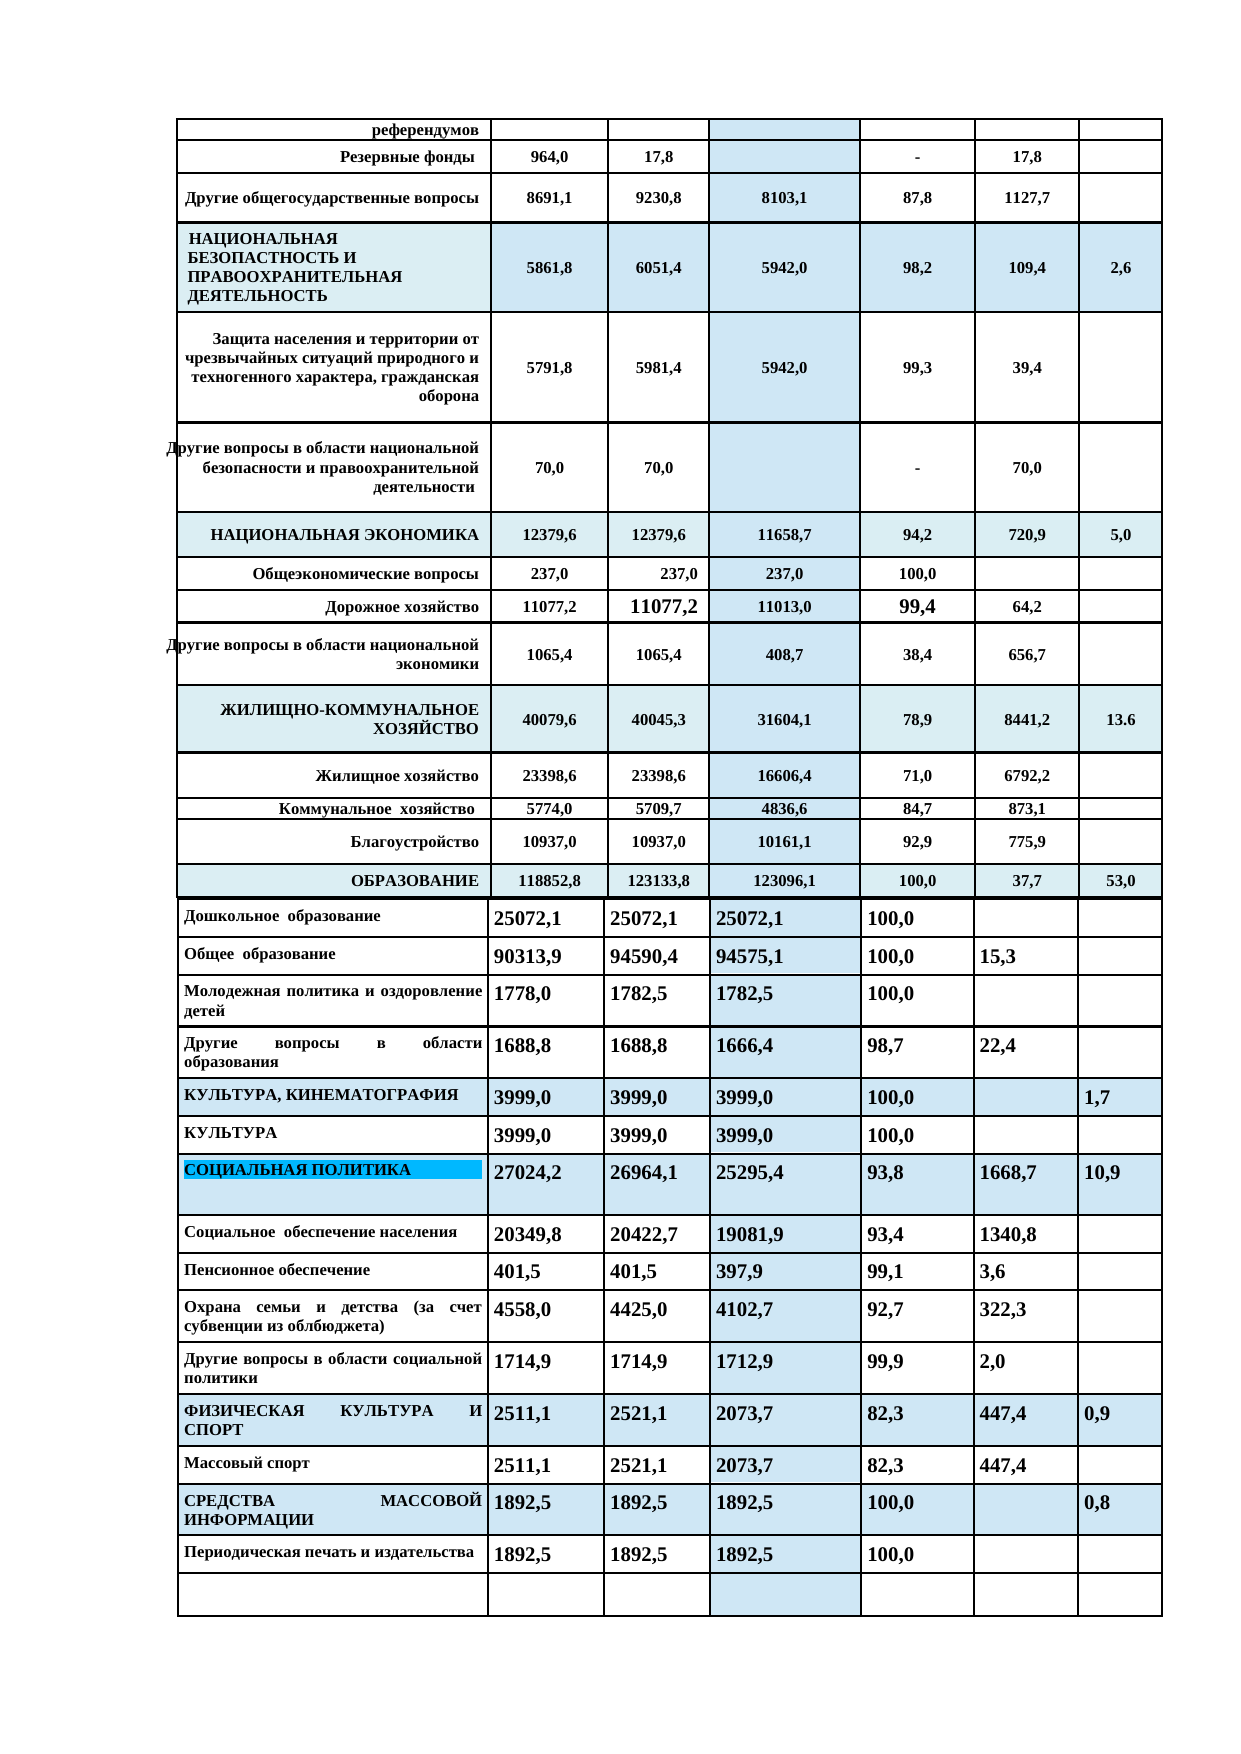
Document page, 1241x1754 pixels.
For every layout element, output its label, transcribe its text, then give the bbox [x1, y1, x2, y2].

table_cell 23398,6 [609, 754, 708, 797]
table_cell 99,9 [862, 1343, 973, 1393]
table_cell 2521,1 [605, 1395, 709, 1445]
table_cell 99,1 [862, 1254, 973, 1289]
table_cell 4558,0 [489, 1291, 603, 1341]
table_cell [711, 1574, 860, 1615]
table_cell - [861, 424, 974, 511]
table_cell [1080, 754, 1161, 797]
table_cell КУЛЬТУРА, КИНЕМАТОГРАФИЯ [179, 1079, 487, 1115]
table_cell 82,3 [862, 1395, 973, 1445]
table_cell Другие общегосударственные вопросы [178, 174, 490, 221]
table_cell СОЦИАЛЬНАЯ ПОЛИТИКА [179, 1155, 487, 1214]
table_cell 100,0 [862, 938, 973, 973]
table_cell [976, 558, 1078, 589]
table_cell 237,0 [710, 558, 859, 589]
table_cell референдумов [178, 120, 490, 139]
table_cell 16606,4 [710, 754, 859, 797]
table_cell 2073,7 [711, 1447, 860, 1482]
table_cell 70,0 [609, 424, 708, 511]
table_cell 401,5 [489, 1254, 603, 1289]
table_cell 3999,0 [489, 1117, 603, 1152]
table_cell 13,6 [1080, 686, 1161, 751]
table_header 25072,1 [605, 900, 709, 936]
table_cell [710, 120, 859, 139]
table_cell 2511,1 [489, 1447, 603, 1482]
table_cell НАЦИОНАЛЬНАЯ ЭКОНОМИКА [178, 513, 490, 556]
table_cell 123096,1 [710, 865, 859, 896]
table_cell 656,7 [976, 624, 1078, 684]
table_cell 12379,6 [492, 513, 607, 556]
table_cell [1080, 141, 1161, 172]
table_cell 2,0 [975, 1343, 1077, 1393]
table_cell 39,4 [976, 313, 1078, 421]
table_cell 17,8 [976, 141, 1078, 172]
table_cell 11658,7 [710, 513, 859, 556]
table_cell ОБРАЗОВАНИЕ [178, 865, 490, 896]
table_cell 123133,8 [609, 865, 708, 896]
table_cell 1666,4 [711, 1028, 860, 1077]
table_cell [1080, 120, 1161, 139]
table_cell [861, 120, 974, 139]
table_cell 10937,0 [492, 820, 607, 863]
table_header [975, 900, 1077, 936]
table_cell 25295,4 [711, 1155, 860, 1214]
table_cell 1892,5 [489, 1536, 603, 1572]
table_cell [1079, 1117, 1161, 1152]
table_cell Дорожное хозяйство [178, 591, 490, 621]
table_cell Коммунальное хозяйство [178, 799, 490, 818]
table_cell 5,0 [1080, 513, 1161, 556]
table_cell 100,0 [862, 1536, 973, 1572]
table_cell 11013,0 [710, 591, 859, 621]
table_cell 775,9 [976, 820, 1078, 863]
table_cell 447,4 [975, 1395, 1077, 1445]
table_cell 15,3 [975, 938, 1077, 973]
table_cell Общее образование [179, 938, 487, 973]
table_cell 8691,1 [492, 174, 607, 221]
table_cell 3999,0 [711, 1079, 860, 1115]
table_cell 408,7 [710, 624, 859, 684]
table_cell Молодежная политика и оздоровление детей [179, 976, 487, 1025]
table_cell Благоустройство [178, 820, 490, 863]
table_cell [975, 1485, 1077, 1534]
table_cell 1892,5 [605, 1485, 709, 1534]
table_cell 5709,7 [609, 799, 708, 818]
table_cell 1892,5 [711, 1536, 860, 1572]
table_cell 3999,0 [711, 1117, 860, 1152]
table_cell [1079, 976, 1161, 1025]
table_cell 27024,2 [489, 1155, 603, 1214]
table_cell 3999,0 [605, 1079, 709, 1115]
table_cell 1892,5 [605, 1536, 709, 1572]
table_cell 20349,8 [489, 1216, 603, 1252]
table_cell 26964,1 [605, 1155, 709, 1214]
table_cell 1688,8 [489, 1028, 603, 1077]
table_cell [862, 1574, 973, 1615]
table_cell [975, 1574, 1077, 1615]
table_cell 401,5 [605, 1254, 709, 1289]
table_cell 1065,4 [609, 624, 708, 684]
table_cell 78,9 [861, 686, 974, 751]
table_cell 5942,0 [710, 224, 859, 311]
table_cell 92,9 [861, 820, 974, 863]
table_cell Охрана семьи и детства (за счет субвенции из облбюджета) [179, 1291, 487, 1341]
table_cell 98,7 [862, 1028, 973, 1077]
table_header 25072,1 [711, 900, 860, 936]
table_cell Другие вопросы в области национальной экономики [178, 624, 490, 684]
table_cell 237,0 [609, 558, 708, 589]
table_cell 720,9 [976, 513, 1078, 556]
table_cell 6792,2 [976, 754, 1078, 797]
table_header Дошкольное образование [179, 900, 487, 936]
table_cell 109,4 [976, 224, 1078, 311]
table_cell Общеэкономические вопросы [178, 558, 490, 589]
table_cell 1340,8 [975, 1216, 1077, 1252]
table_cell 93,8 [862, 1155, 973, 1214]
table_cell 64,2 [976, 591, 1078, 621]
table_cell Другие вопросы в области социальной политики [179, 1343, 487, 1393]
table_cell [975, 1079, 1077, 1115]
table_cell [1080, 313, 1161, 421]
table_cell 237,0 [492, 558, 607, 589]
table_cell Пенсионное обеспечение [179, 1254, 487, 1289]
table_cell 4425,0 [605, 1291, 709, 1341]
table_cell [1080, 799, 1161, 818]
table_cell 40079,6 [492, 686, 607, 751]
table_cell [975, 1117, 1077, 1152]
table_cell [975, 976, 1077, 1025]
table_cell 5791,8 [492, 313, 607, 421]
table_cell [1080, 591, 1161, 621]
table_cell 1782,5 [711, 976, 860, 1025]
table_cell 1714,9 [605, 1343, 709, 1393]
table_cell НАЦИОНАЛЬНАЯ БЕЗОПАСТНОСТЬ И ПРАВООХРАНИТЕЛЬНАЯ ДЕЯТЕЛЬНОСТЬ [178, 224, 490, 311]
table_cell 1892,5 [711, 1485, 860, 1534]
table_cell 100,0 [862, 1117, 973, 1152]
table_cell 5774,0 [492, 799, 607, 818]
table_cell СРЕДСТВА МАССОВОЙ ИНФОРМАЦИИ [179, 1485, 487, 1534]
table_cell 93,4 [862, 1216, 973, 1252]
table_cell 100,0 [862, 1485, 973, 1534]
table_cell 94,2 [861, 513, 974, 556]
table_cell 0,8 [1079, 1485, 1161, 1534]
table_cell 118852,8 [492, 865, 607, 896]
table_cell [1079, 938, 1161, 973]
table_cell 2521,1 [605, 1447, 709, 1482]
table_cell 5942,0 [710, 313, 859, 421]
table_cell 4836,6 [710, 799, 859, 818]
table_cell 4102,7 [711, 1291, 860, 1341]
table_cell 38,4 [861, 624, 974, 684]
table_cell 322,3 [975, 1291, 1077, 1341]
table_cell 2073,7 [711, 1395, 860, 1445]
table_cell Другие вопросы в области национальной безопасности и правоохранительной деятельности [178, 424, 490, 511]
table_cell 2511,1 [489, 1395, 603, 1445]
table_cell [1079, 1254, 1161, 1289]
table_cell 1782,5 [605, 976, 709, 1025]
table_cell 100,0 [861, 558, 974, 589]
table_header 100,0 [862, 900, 973, 936]
table_cell [1079, 1028, 1161, 1077]
table_cell 6051,4 [609, 224, 708, 311]
table_cell [975, 1536, 1077, 1572]
table_cell 99,4 [861, 591, 974, 621]
table_cell КУЛЬТУРА [179, 1117, 487, 1152]
table_cell 1688,8 [605, 1028, 709, 1077]
table_cell 5981,4 [609, 313, 708, 421]
table_cell 3,6 [975, 1254, 1077, 1289]
table_cell [1080, 624, 1161, 684]
table_cell 8441,2 [976, 686, 1078, 751]
table_cell 1065,4 [492, 624, 607, 684]
table_cell 10937,0 [609, 820, 708, 863]
table_cell Массовый спорт [179, 1447, 487, 1482]
table_cell Периодическая печать и издательства [179, 1536, 487, 1572]
table_cell 94575,1 [711, 938, 860, 973]
table_cell 3999,0 [489, 1079, 603, 1115]
table_cell 70,0 [492, 424, 607, 511]
table_cell [489, 1574, 603, 1615]
table_cell 873,1 [976, 799, 1078, 818]
table_cell 1712,9 [711, 1343, 860, 1393]
table_cell 1778,0 [489, 976, 603, 1025]
table_cell 1,7 [1079, 1079, 1161, 1115]
table_cell [1080, 424, 1161, 511]
table_cell 964,0 [492, 141, 607, 172]
table_cell 37,7 [976, 865, 1078, 896]
table_cell 10,9 [1079, 1155, 1161, 1214]
table_cell 82,3 [862, 1447, 973, 1482]
table_cell 2,6 [1080, 224, 1161, 311]
table_cell 10161,1 [710, 820, 859, 863]
table_cell 3999,0 [605, 1117, 709, 1152]
table_cell 40045,3 [609, 686, 708, 751]
table_cell 22,4 [975, 1028, 1077, 1077]
table_cell [1080, 820, 1161, 863]
table_cell - [861, 141, 974, 172]
table_cell 90313,9 [489, 938, 603, 973]
table_cell 1892,5 [489, 1485, 603, 1534]
table_cell [1080, 174, 1161, 221]
table_cell 84,7 [861, 799, 974, 818]
table_cell 87,8 [861, 174, 974, 221]
table_cell ЖИЛИЩНО-КОММУНАЛЬНОЕ ХОЗЯЙСТВО [178, 686, 490, 751]
table_cell 8103,1 [710, 174, 859, 221]
table_cell 397,9 [711, 1254, 860, 1289]
table_cell [1079, 1343, 1161, 1393]
table_cell [492, 120, 607, 139]
table_cell [609, 120, 708, 139]
table_cell 92,7 [862, 1291, 973, 1341]
table_cell Жилищное хозяйство [178, 754, 490, 797]
table_header 25072,1 [489, 900, 603, 936]
table_cell [710, 424, 859, 511]
table_cell 94590,4 [605, 938, 709, 973]
table_cell 23398,6 [492, 754, 607, 797]
table_cell 1714,9 [489, 1343, 603, 1393]
table_cell [710, 141, 859, 172]
table_cell Социальное обеспечение населения [179, 1216, 487, 1252]
table_header [1079, 900, 1161, 936]
table_cell 20422,7 [605, 1216, 709, 1252]
table_cell 11077,2 [609, 591, 708, 621]
table_cell 71,0 [861, 754, 974, 797]
table_cell 9230,8 [609, 174, 708, 221]
table_cell 1127,7 [976, 174, 1078, 221]
table_cell [1079, 1447, 1161, 1482]
table_cell Защита населения и территории от чрезвычайных ситуаций природного и техногенного характера, гражданская оборона [178, 313, 490, 421]
table_cell 98,2 [861, 224, 974, 311]
table_cell [1079, 1574, 1161, 1615]
table_cell 99,3 [861, 313, 974, 421]
table_cell 31604,1 [710, 686, 859, 751]
table_cell 100,0 [861, 865, 974, 896]
table_cell Другие вопросы в области образования [179, 1028, 487, 1077]
table_cell 70,0 [976, 424, 1078, 511]
table_cell 1668,7 [975, 1155, 1077, 1214]
table_cell 100,0 [862, 1079, 973, 1115]
table_cell ФИЗИЧЕСКАЯ КУЛЬТУРА И СПОРТ [179, 1395, 487, 1445]
table_cell 447,4 [975, 1447, 1077, 1482]
table_cell 5861,8 [492, 224, 607, 311]
table_cell 0,9 [1079, 1395, 1161, 1445]
table_cell [179, 1574, 487, 1615]
table_cell [1079, 1216, 1161, 1252]
table_cell Резервные фонды [178, 141, 490, 172]
table_cell 12379,6 [609, 513, 708, 556]
table_cell 19081,9 [711, 1216, 860, 1252]
table_cell 11077,2 [492, 591, 607, 621]
table_cell [605, 1574, 709, 1615]
table_cell [976, 120, 1078, 139]
table_cell 100,0 [862, 976, 973, 1025]
table_cell 17,8 [609, 141, 708, 172]
table_cell 53,0 [1080, 865, 1161, 896]
table_cell [1079, 1536, 1161, 1572]
table_cell [1080, 558, 1161, 589]
table_cell [1079, 1291, 1161, 1341]
